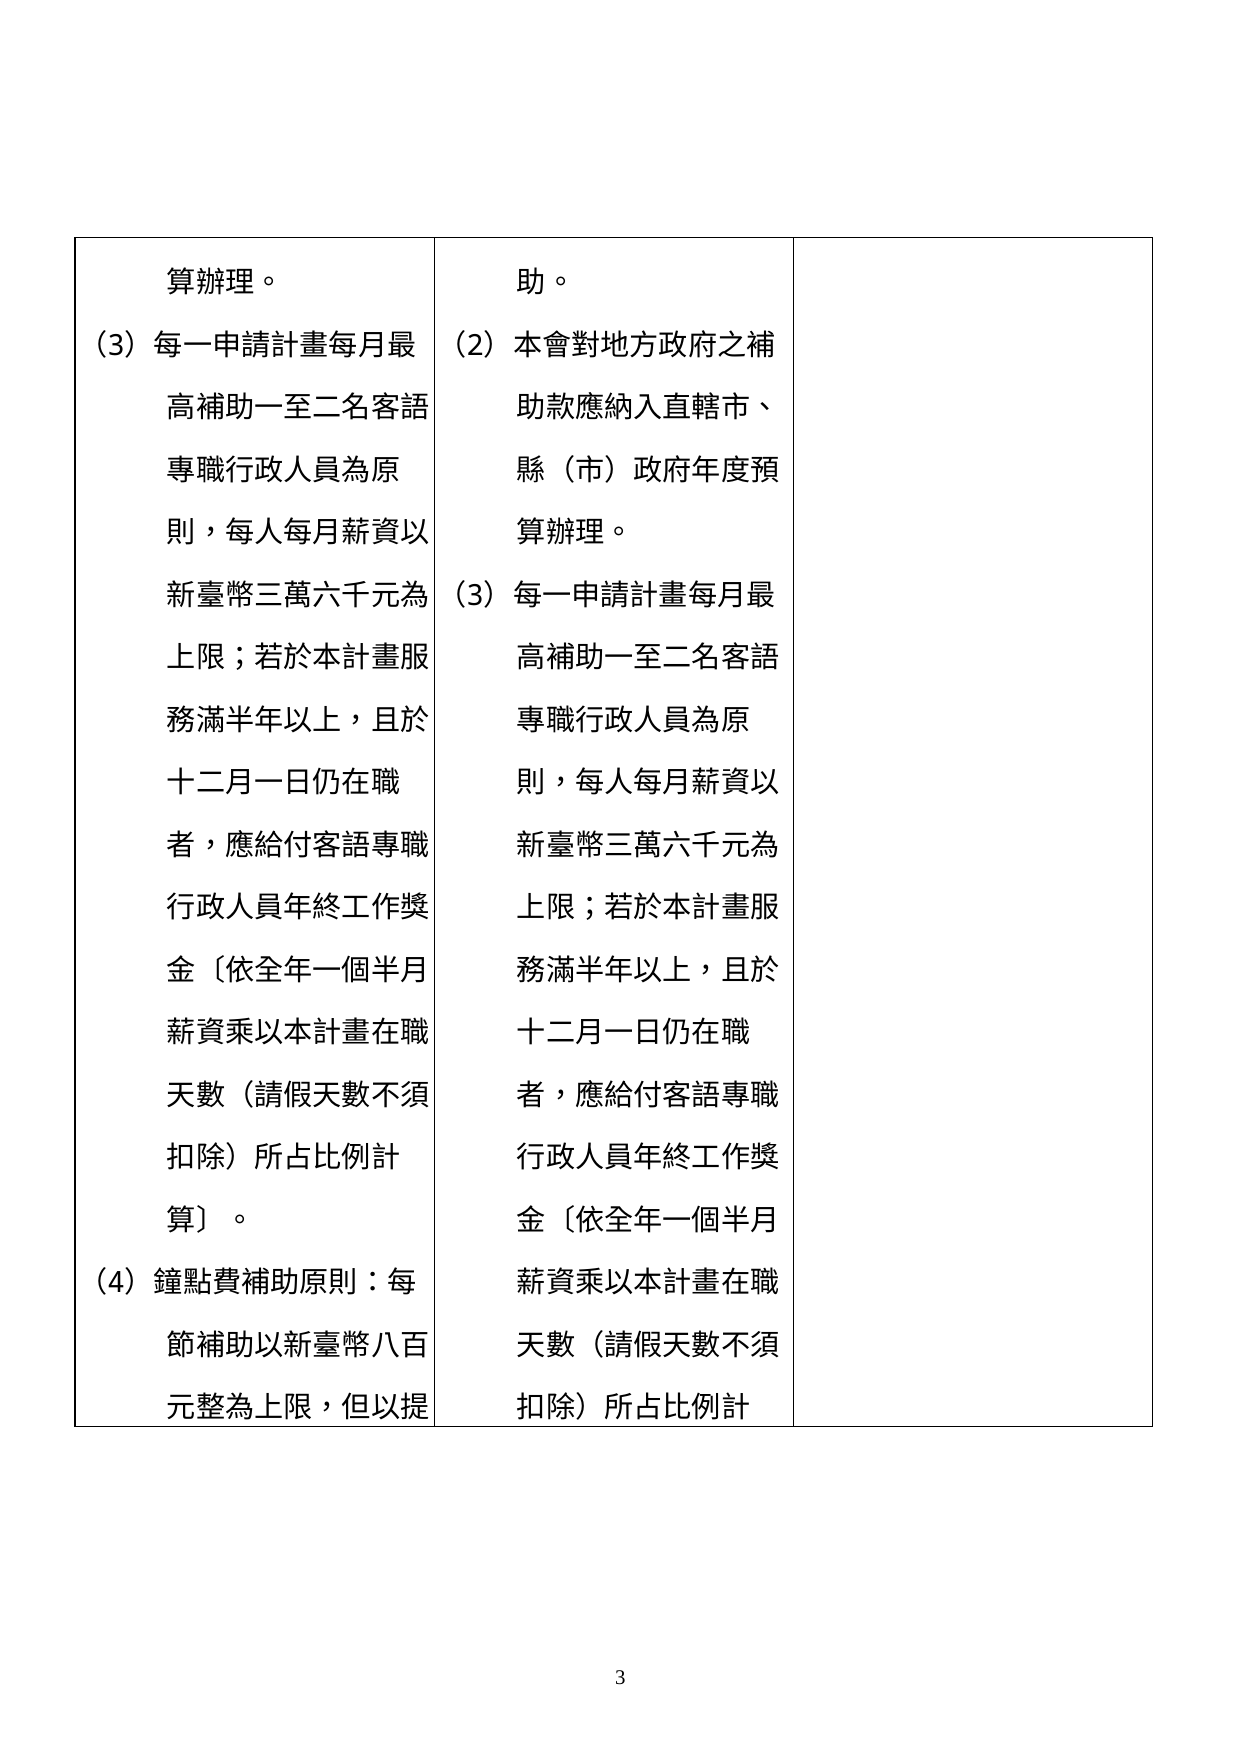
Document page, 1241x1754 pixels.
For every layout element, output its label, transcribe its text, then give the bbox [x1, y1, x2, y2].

table_cell 四、補助原則： 本會對各直轄市、縣（市）政府之補助，依「中央對直轄市及縣（市）政府補助辦法」及「各直轄市及縣（市）政府財力分級級次」相關規定，其最高補助比率為第一級不列入補助對象，第二級為百分之七十八，第三級為百分之八十四，第四級為百分之八十六，第五級為百分之九十，採分年編列預算補助。 本會對地方政府之補助款應納入直轄市、縣（市）政府年度預算辦理。 每一申請計畫每月最高補助一至二名客語專職行政人員為原則，每人每月薪資以新臺幣三萬六千元為上限；若於本計畫服務滿半年以上，且於十二月一日仍在職者，應給付客語專職行政人員年終工作獎金〔依全年一個半月薪資乘以本計畫在職天數（請假天數不須扣除）所占比例計算〕。 鐘點費補助原則：每節補助以新臺幣八百元整為上限，但以提升客語師資專 業知能相關課程之補助基準，參照「講座鐘點費支給表」辦理。 其他執行本計畫相關經費，如客語專職行政人員勞保、健保及勞工退休金保費、場地費及宣導費、教材費、保險費、督導訪視費、雜費及其他執行本計畫所必須之相關經費，依實際需求編列。 執行受補助之課程、研習或活動等內容時，以使用客語為主，使用比例至少 達百分之八十以上；且內容規劃應以週期性頻率或帶狀性時段為原則。 [435, 238, 793, 1426]
table_cell 四、補助原則： 本會對各直轄市、縣（市）政府之補助，依「中央對直轄市及縣（市）政府補助辦法」及「各直轄市及縣（市）政府財力分級級次」相關規定，其最高補助比率依「客家委員會對直轄市及縣（市）政府補助處理原則」辦理，採分年編列預算補助。 本會對地方政府之補助款應納入直轄市、縣（市）政府年度預算辦理。 每一申請計畫每月最高補助一至二名客語專職行政人員為原則，每人每月薪資以新臺幣三萬六千元為上限；若於本計畫服務滿半年以上，且於十二月一日仍在職者，應給付客語專職行政人員年終工作獎金〔依全年一個半月薪資乘以本計畫在職天數（請假天數不須扣除）所占比例計算〕。 鐘點費補助原則：每節補助以新臺幣八百元整為上限，但以提升客語師資專 業知能相關課程之補助基準，參照「講座鐘點費支給表」辦理。 其他執行本計畫相關經費，如客語專職行政人員勞保、健保及勞工退休金保費、場地費及宣導費、教材費、保險費、督導訪視費、雜費及其他執行本計畫所必須之相關經費，依實際需求編列。 執行受補助之課程、研習或活動等內容時，以使用客語為主，使用比例至少 達百分之八十以上；且內容規劃應以週期性頻率或帶狀性時段為原則。 [76, 238, 434, 1426]
table_cell [794, 238, 1152, 1426]
